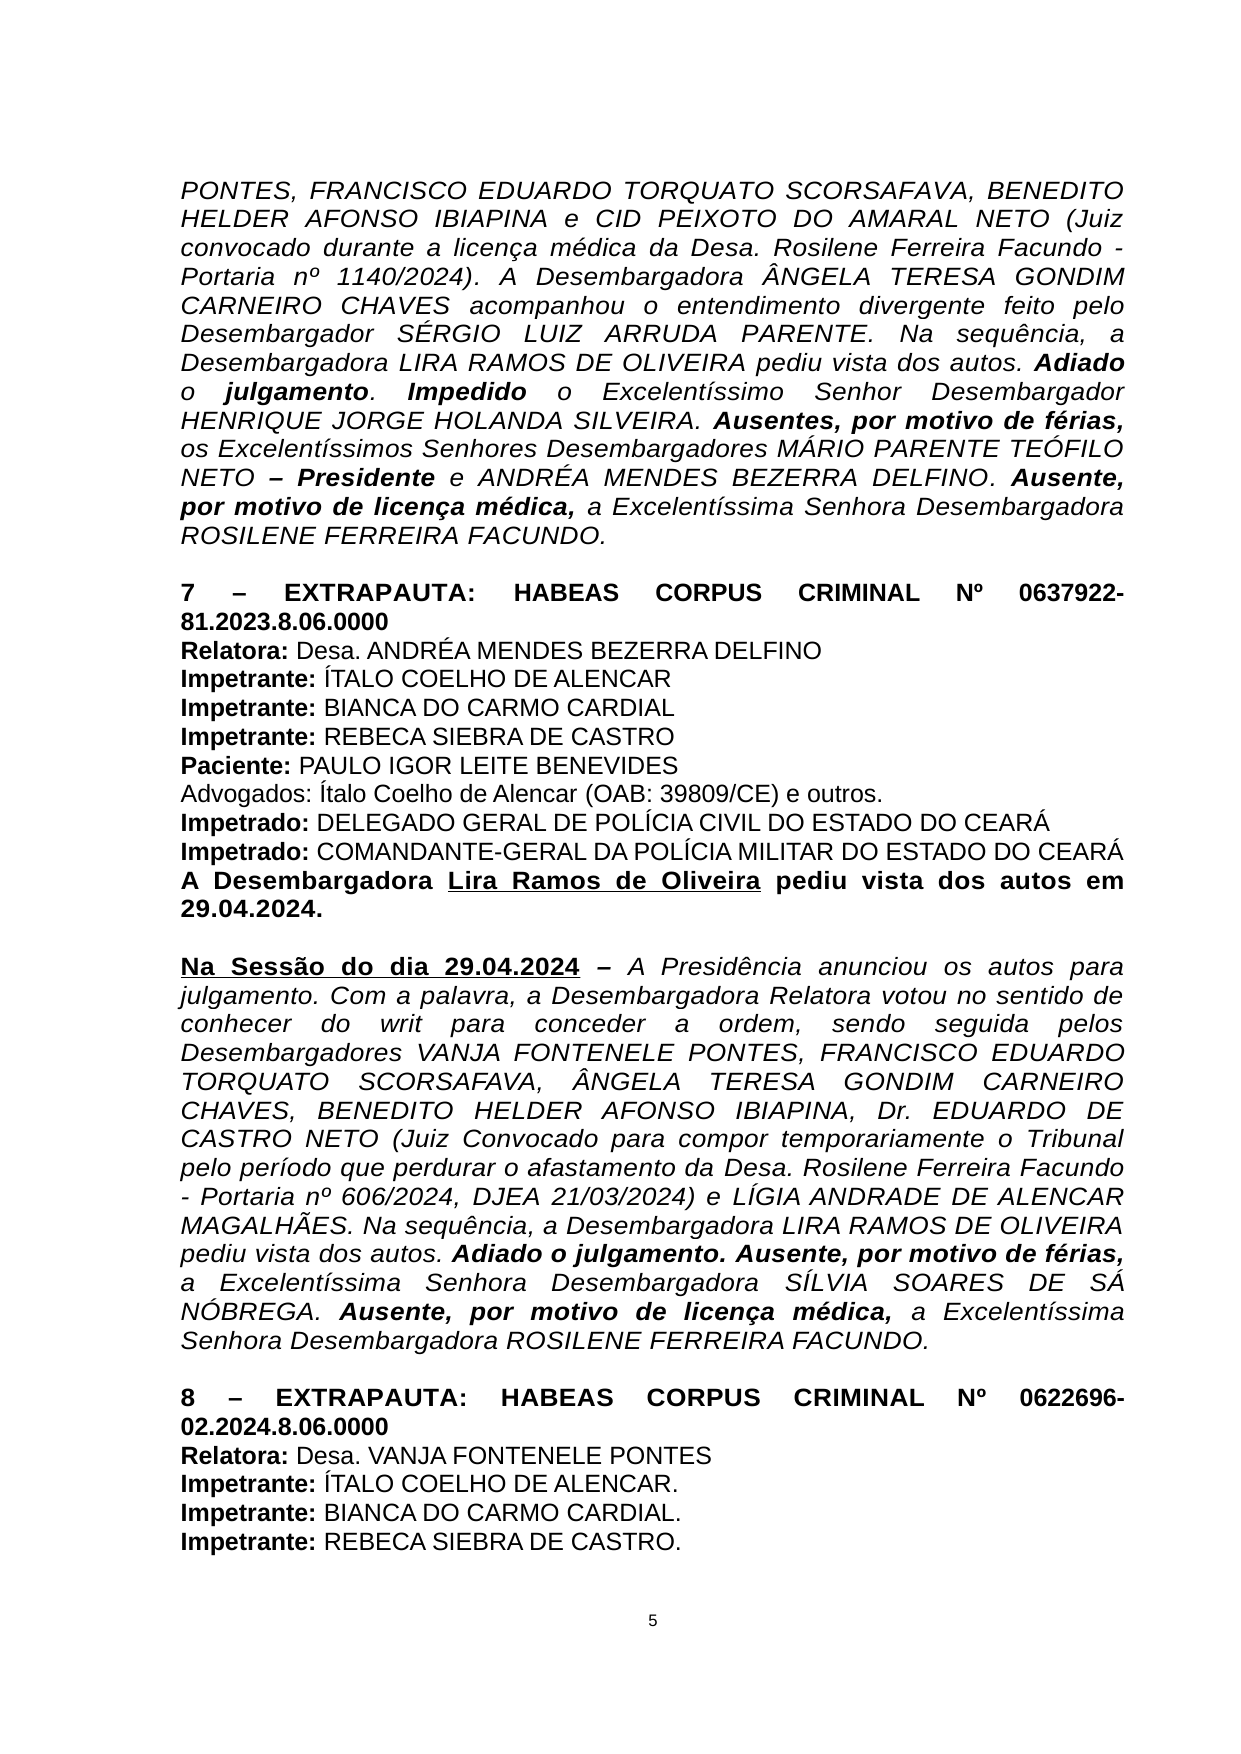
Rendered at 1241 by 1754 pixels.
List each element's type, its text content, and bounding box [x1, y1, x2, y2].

text Impetrado: DELEGADO GERAL DE POLÍCIA CIVIL DO ESTADO DO CEARÁ [180, 808, 1125, 837]
text Impetrante: BIANCA DO CARMO CARDIAL [180, 693, 1125, 722]
text Na Sessão do dia 29.04.2024 – A Presidência anunciou os autos para julgamento. Com a palavra, a Desembargadora Relatora votou no sentido de conhecer do writ para conceder a ordem, sendo seguida pelos Desembargadores VANJA FONTENELE PONTES, FRANCISCO EDUARDO TORQUATO SCORSAFAVA, ÂNGELA TERESA GONDIM CARNEIRO CHAVES, BENEDITO HELDER AFONSO IBIAPINA, Dr. EDUARDO DE CASTRO NETO (Juiz Convocado para compor temporariamente o Tribunal pelo período que perdurar o afastamento da Desa. Rosilene Ferreira Facundo - Portaria nº 606/2024, DJEA 21/03/2024) e LÍGIA ANDRADE DE ALENCAR MAGALHÃES. Na sequência, a Desembargadora LIRA RAMOS DE OLIVEIRA pediu vista dos autos. Adiado o julgamento. Ausente, por motivo de férias, a Excelentíssima Senhora Desembargadora SÍLVIA SOARES DE SÁ NÓBREGA. Ausente, por motivo de licença médica, a Excelentíssima Senhora Desembargadora ROSILENE FERREIRA FACUNDO. [180, 952, 1125, 1354]
text Paciente: PAULO IGOR LEITE BENEVIDES [180, 751, 1125, 779]
text Impetrado: COMANDANTE-GERAL DA POLÍCIA MILITAR DO ESTADO DO CEARÁ [180, 837, 1125, 866]
text Relatora: Desa. ANDRÉA MENDES BEZERRA DELFINO [180, 636, 1125, 664]
text Impetrante: BIANCA DO CARMO CARDIAL. [180, 1498, 1125, 1527]
text Impetrante: REBECA SIEBRA DE CASTRO [180, 722, 1125, 751]
text 7 – EXTRAPAUTA: HABEAS CORPUS CRIMINAL Nº 0637922-81.2023.8.06.0000 [180, 578, 1125, 636]
text Impetrante: ÍTALO COELHO DE ALENCAR. [180, 1469, 1125, 1498]
text A Desembargadora Lira Ramos de Oliveira pediu vista dos autos em 29.04.2024. [180, 866, 1125, 923]
text Advogados: Ítalo Coelho de Alencar (OAB: 39809/CE) e outros. [180, 779, 1125, 808]
text Impetrante: ÍTALO COELHO DE ALENCAR [180, 664, 1125, 693]
text 8 – EXTRAPAUTA: HABEAS CORPUS CRIMINAL Nº 0622696-02.2024.8.06.0000 [180, 1383, 1125, 1441]
text Impetrante: REBECA SIEBRA DE CASTRO. [180, 1527, 1125, 1556]
text Relatora: Desa. VANJA FONTENELE PONTES [180, 1441, 1125, 1469]
text PONTES, FRANCISCO EDUARDO TORQUATO SCORSAFAVA, BENEDITO HELDER AFONSO IBIAPINA e CID PEIXOTO DO AMARAL NETO (Juiz convocado durante a licença médica da Desa. Rosilene Ferreira Facundo - Portaria nº 1140/2024). A Desembargadora ÂNGELA TERESA GONDIM CARNEIRO CHAVES acompanhou o entendimento divergente feito pelo Desembargador SÉRGIO LUIZ ARRUDA PARENTE. Na sequência, a Desembargadora LIRA RAMOS DE OLIVEIRA pediu vista dos autos. Adiado o julgamento. Impedido o Excelentíssimo Senhor Desembargador HENRIQUE JORGE HOLANDA SILVEIRA. Ausentes, por motivo de férias, os Excelentíssimos Senhores Desembargadores MÁRIO PARENTE TEÓFILO NETO – Presidente e ANDRÉA MENDES BEZERRA DELFINO. Ausente, por motivo de licença médica, a Excelentíssima Senhora Desembargadora ROSILENE FERREIRA FACUNDO. [180, 176, 1125, 549]
